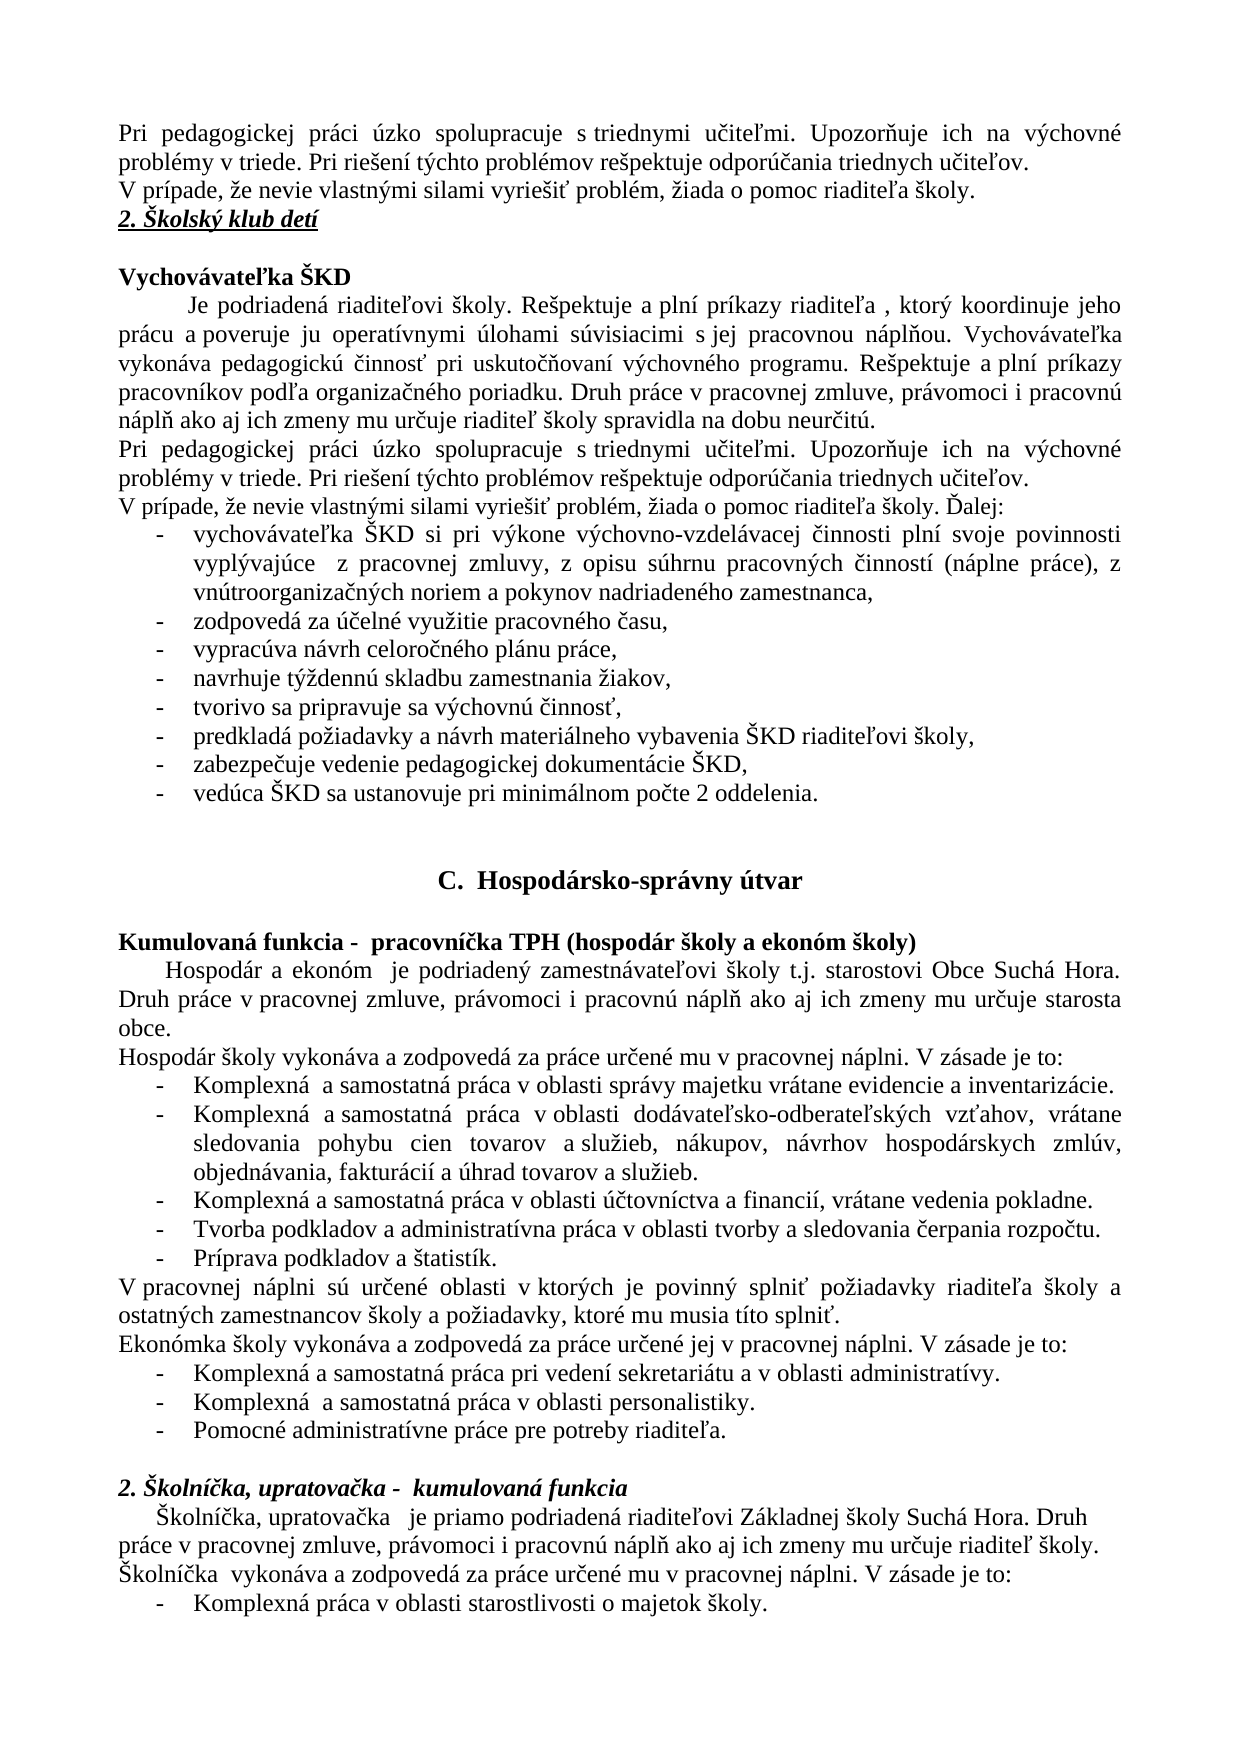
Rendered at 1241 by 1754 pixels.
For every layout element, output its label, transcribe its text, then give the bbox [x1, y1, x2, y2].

list vedúca ŠKD sa ustanovuje pri minimálnom počte 2 oddelenia. [156, 778, 1122, 807]
text Vychovávateľka ŠKD [118, 262, 1122, 291]
list Hospodár školy vykonáva a zodpovedá za práce určené mu v pracovnej náplni. V zásade je to: [118, 1042, 1122, 1071]
subtitle 2. Školský klub detí [118, 204, 1122, 233]
list tvorivo sa pripravuje sa výchovnú činnosť, [156, 692, 1122, 721]
list Komplexná práca v oblasti starostlivosti o majetok školy. [156, 1588, 1122, 1617]
list Pomocné administratívne práce pre potreby riaditeľa. [156, 1416, 1122, 1444]
text Ekonómka školy vykonáva a zodpovedá za práce určené jej v pracovnej náplni. V zásade je to: [118, 1329, 1122, 1358]
text V prípade, že nevie vlastnými silami vyriešiť problém, žiada o pomoc riaditeľa školy. [118, 176, 1122, 204]
list predkladá požiadavky a návrh materiálneho vybavenia ŠKD riaditeľovi školy, [156, 721, 1122, 749]
text 2. Školníčka, upratovačka - kumulovaná funkcia [118, 1473, 1122, 1502]
text Kumulovaná funkcia - pracovníčka TPH (hospodár školy a ekonóm školy) [118, 927, 1122, 956]
list Tvorba podkladov a administratívna práca v oblasti tvorby a sledovania čerpania rozpočtu. [156, 1214, 1122, 1243]
list Komplexná a samostatná práca v oblasti dodávateľsko-odberateľských vzťahov, vrátane sledovania pohybu cien tovarov a služieb, nákupov, návrhov hospodárskych zmlúv, objednávania, fakturácií a úhrad tovarov a služieb. [156, 1099, 1122, 1186]
text Je podriadená riaditeľovi školy. Rešpektuje a plní príkazy riaditeľa , ktorý koordinuje jeho prácu a poveruje ju operatívnymi úlohami súvisiacimi s jej pracovnou náplňou. Vychovávateľka vykonáva pedagogickú činnosť pri uskutočňovaní výchovného programu. Rešpektuje a plní príkazy pracovníkov podľa organizačného poriadku. Druh práce v pracovnej zmluve, právomoci i pracovnú náplň ako aj ich zmeny mu určuje riaditeľ školy spravidla na dobu neurčitú. [118, 291, 1122, 434]
list Komplexná a samostatná práca v oblasti správy majetku vrátane evidencie a inventarizácie. [156, 1071, 1122, 1099]
text C. Hospodársko-správny útvar [118, 864, 1122, 896]
list navrhuje týždennú skladbu zamestnania žiakov, [156, 663, 1122, 692]
text Školníčka, upratovačka je priamo podriadená riaditeľovi Základnej školy Suchá Hora. Druh práce v pracovnej zmluve, právomoci i pracovnú náplň ako aj ich zmeny mu určuje riaditeľ školy. Školníčka vykonáva a zodpovedá za práce určené mu v pracovnej náplni. V zásade je to: [118, 1502, 1122, 1588]
list zodpovedá za účelné využitie pracovného času, [156, 606, 1122, 634]
text Hospodár a ekonóm je podriadený zamestnávateľovi školy t.j. starostovi Obce Suchá Hora. Druh práce v pracovnej zmluve, právomoci i pracovnú náplň ako aj ich zmeny mu určuje starosta obce. [118, 956, 1122, 1042]
text Pri pedagogickej práci úzko spolupracuje s triednymi učiteľmi. Upozorňuje ich na výchovné problémy v triede. Pri riešení týchto problémov rešpektuje odporúčania triednych učiteľov. [118, 118, 1122, 176]
text V pracovnej náplni sú určené oblasti v ktorých je povinný splniť požiadavky riaditeľa školy a ostatných zamestnancov školy a požiadavky, ktoré mu musia títo splniť. [118, 1272, 1122, 1329]
list Komplexná a samostatná práca v oblasti účtovníctva a financií, vrátane vedenia pokladne. [156, 1186, 1122, 1214]
list Komplexná a samostatná práca pri vedení sekretariátu a v oblasti administratívy. [156, 1358, 1122, 1387]
text V prípade, že nevie vlastnými silami vyriešiť problém, žiada o pomoc riaditeľa školy. Ďalej: [118, 492, 1122, 519]
list vypracúva návrh celoročného plánu práce, [156, 634, 1122, 663]
list Príprava podkladov a štatistík. [156, 1243, 1122, 1272]
list zabezpečuje vedenie pedagogickej dokumentácie ŠKD, [156, 749, 1122, 778]
list Komplexná a samostatná práca v oblasti personalistiky. [156, 1387, 1122, 1416]
list vychovávateľka ŠKD si pri výkone výchovno-vzdelávacej činnosti plní svoje povinnosti vyplývajúce z pracovnej zmluvy, z opisu súhrnu pracovných činností (náplne práce), z vnútroorganizačných noriem a pokynov nadriadeného zamestnanca, [156, 519, 1122, 606]
text Pri pedagogickej práci úzko spolupracuje s triednymi učiteľmi. Upozorňuje ich na výchovné problémy v triede. Pri riešení týchto problémov rešpektuje odporúčania triednych učiteľov. [118, 434, 1122, 492]
